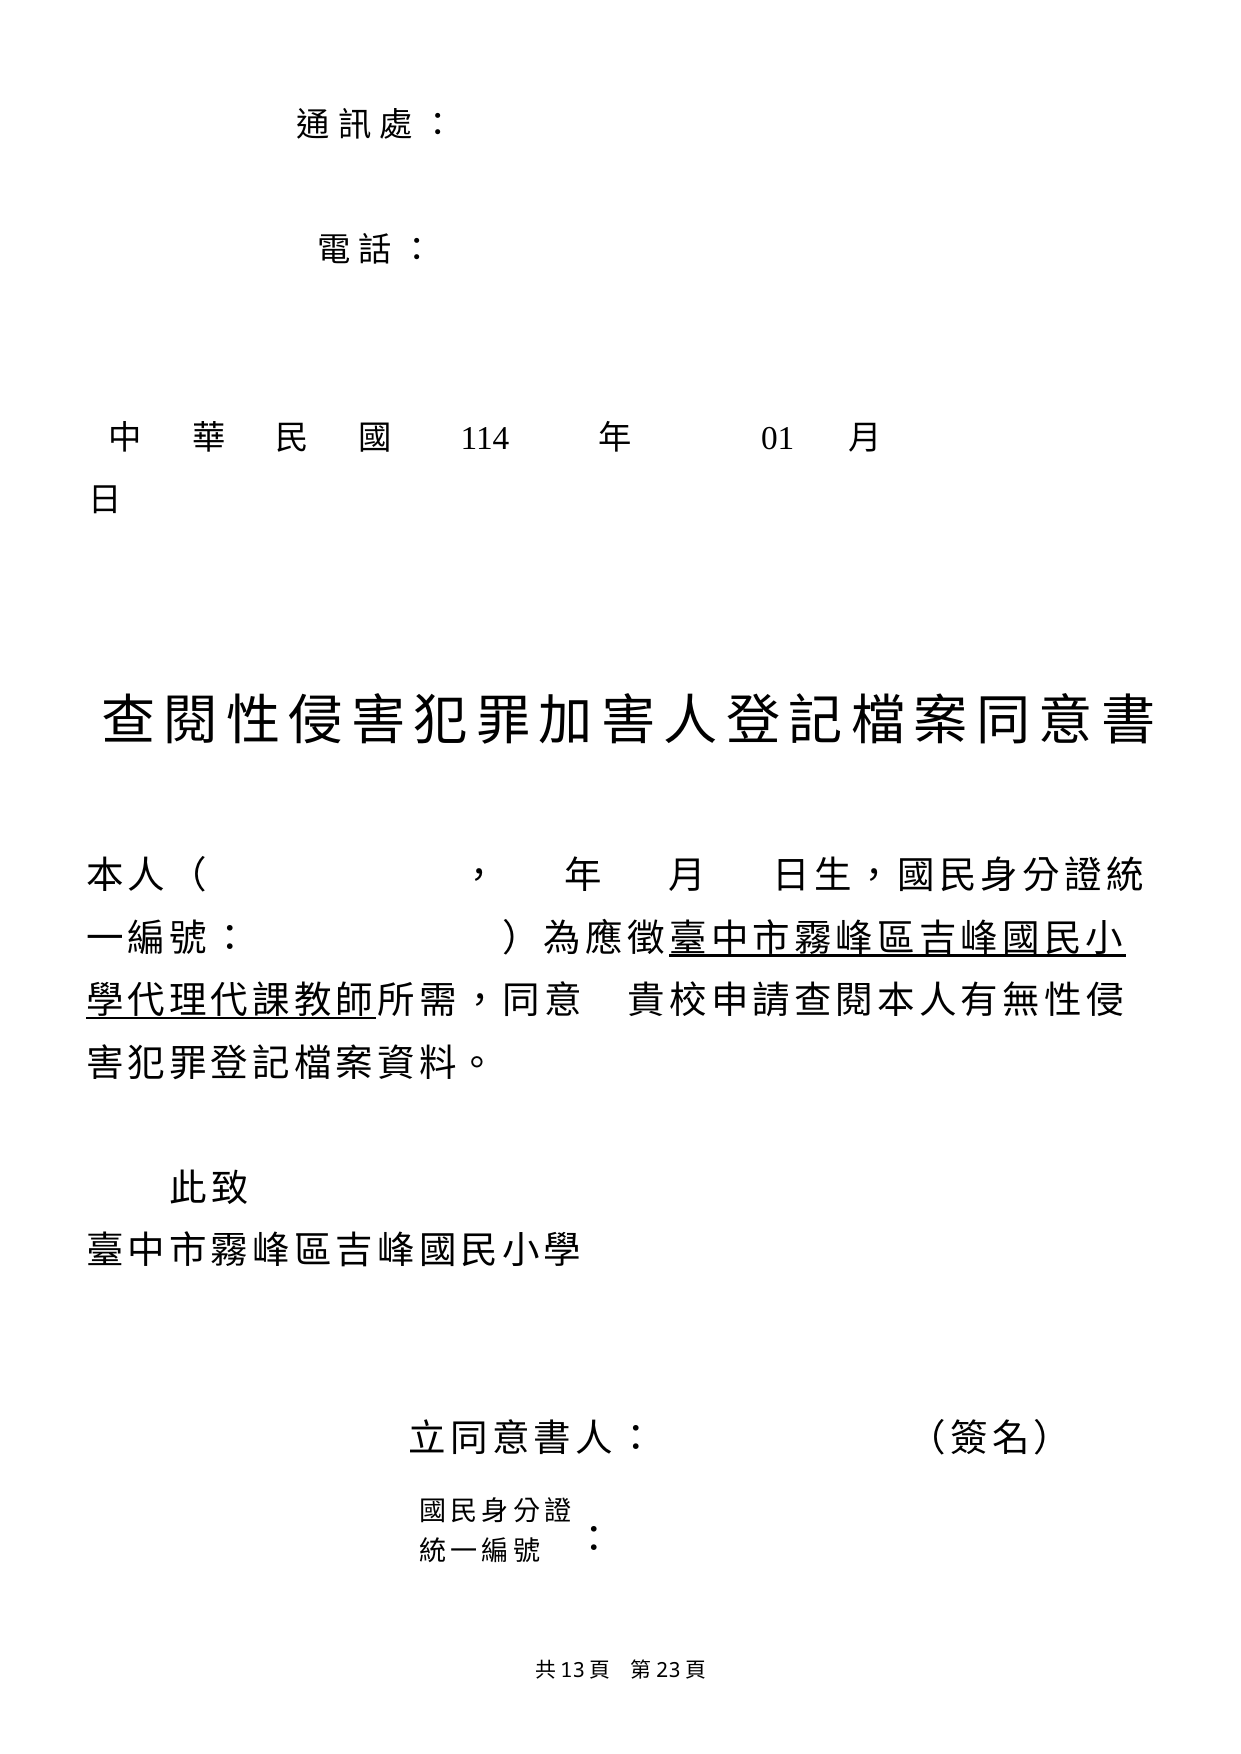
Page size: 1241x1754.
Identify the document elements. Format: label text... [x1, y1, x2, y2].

text 臺中市霧峰區吉峰國民小學 [84, 1206, 1157, 1268]
text 電話： [84, 206, 1157, 268]
text 查閱性侵害犯罪加害人登記檔案同意書 [84, 643, 1173, 768]
text 立同意書人： （簽名） [84, 1393, 1157, 1456]
text 此致 [84, 1143, 1157, 1206]
text 通訊處： [84, 81, 1157, 143]
text 國民身分證統一編號： [84, 1456, 1157, 1581]
text 本人（ ， 年 月 日生，國民身分證統一編號： ）為應徵臺中市霧峰區吉峰國民小學代理代課教師所需，同意 貴校申請查閱本人有無性侵害犯罪登記檔案資料。 [84, 831, 1157, 1081]
text 中 華 民 國 114 年 01 月 日 [84, 393, 1157, 518]
